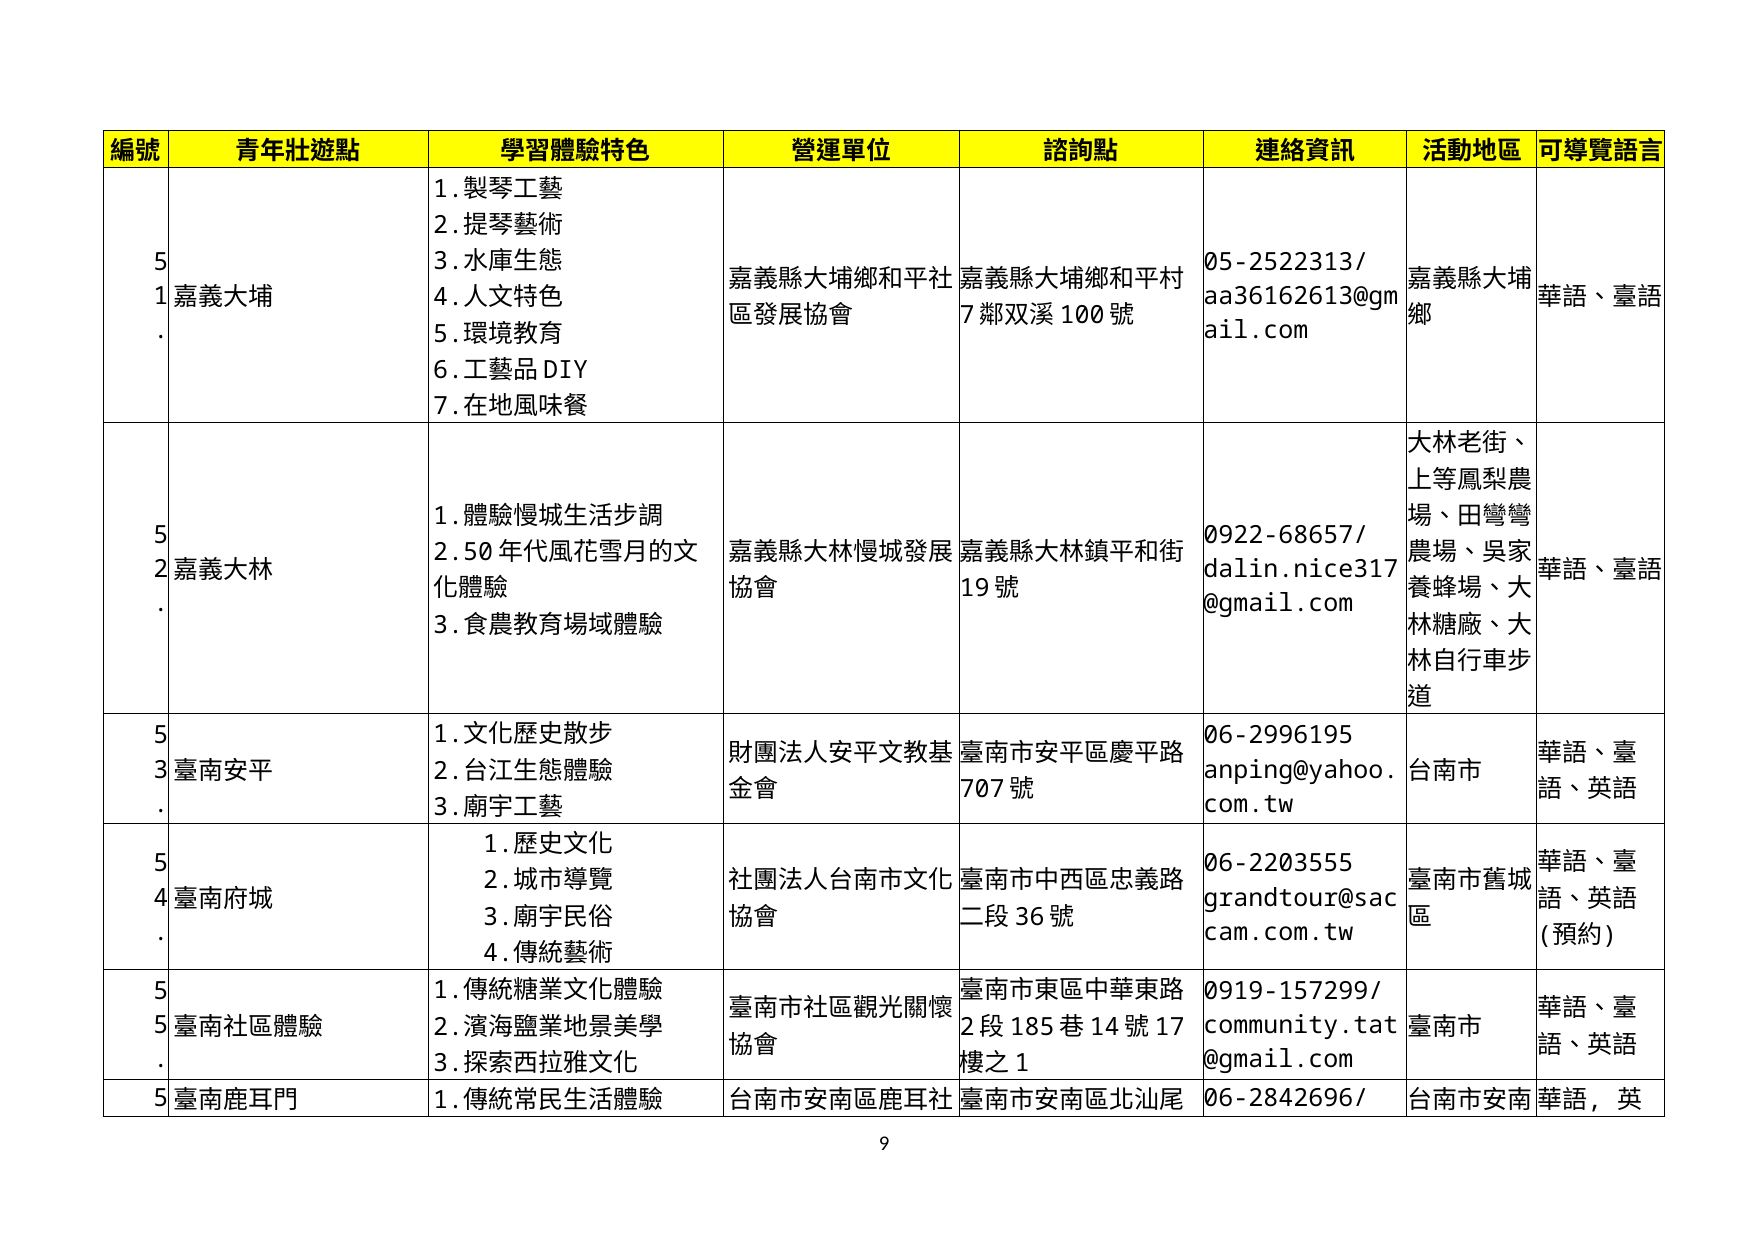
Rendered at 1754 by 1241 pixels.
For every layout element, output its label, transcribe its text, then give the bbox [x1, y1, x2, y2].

table_header 學習體驗特色 [429, 131, 723, 167]
table_cell 社團法人台南市文化協會 [724, 824, 959, 969]
table_cell 歷史文化 城市導覽 廟宇民俗 傳統藝術 [429, 824, 723, 969]
table_cell 嘉義縣大埔鄉和平社區發展協會 [724, 168, 959, 422]
table_cell 1.傳統糖業文化體驗 2.濱海鹽業地景美學 3.探索西拉雅文化 [429, 970, 723, 1078]
table_header 營運單位 [724, 131, 959, 167]
table_cell 0922-68657/ dalin.nice317@gmail.com [1204, 423, 1406, 713]
table_header 青年壯遊點 [169, 131, 428, 167]
table_cell 1.製琴工藝 2.提琴藝術 3.水庫生態 4.人文特色 5.環境教育 6.工藝品DIY 7.在地風味餐 [429, 168, 723, 422]
table_cell 嘉義大林 [169, 423, 428, 713]
table_cell [104, 824, 168, 969]
table_cell 臺南市舊城區 [1407, 824, 1536, 969]
table_header 活動地區 [1407, 131, 1536, 167]
table_cell 05-2522313/ aa36162613@gmail.com [1204, 168, 1406, 422]
table_header 諮詢點 [960, 131, 1203, 167]
table_cell 1.文化歷史散步 2.台江生態體驗 3.廟宇工藝 [429, 714, 723, 823]
table_cell 嘉義縣大林慢城發展協會 [724, 423, 959, 713]
table_cell 嘉義大埔 [169, 168, 428, 422]
table_header 編號 [104, 131, 168, 167]
table_cell [104, 970, 168, 1078]
table_cell 臺南府城 [169, 824, 428, 969]
table_cell 嘉義縣大埔鄉和平村7鄰双溪100號 [960, 168, 1203, 422]
table_cell [104, 423, 168, 713]
table_cell 華語、臺語、英語 [1537, 714, 1664, 823]
table_header 可導覽語言 [1537, 131, 1664, 167]
table_cell 臺南市 [1407, 970, 1536, 1078]
table_cell 台南市 [1407, 714, 1536, 823]
table_cell 臺南市安平區慶平路707號 [960, 714, 1203, 823]
table_cell 台南市安南區鹿耳社 [724, 1080, 959, 1116]
table_cell 華語、臺語 [1537, 168, 1664, 422]
table_cell [104, 714, 168, 823]
table_cell 嘉義縣大埔鄉 [1407, 168, 1536, 422]
table_cell 臺南鹿耳門 [169, 1080, 428, 1116]
table_cell 華語、臺語、英語(預約) [1537, 824, 1664, 969]
table_cell 臺南市東區中華東路2段185巷14號17樓之1 [960, 970, 1203, 1078]
table_cell [104, 1080, 168, 1116]
table_cell [104, 168, 168, 422]
table_cell 臺南安平 [169, 714, 428, 823]
table_cell 06-2203555 grandtour@saccam.com.tw [1204, 824, 1406, 969]
table_cell 臺南市安南區北汕尾 [960, 1080, 1203, 1116]
table_cell 1.傳統常民生活體驗 [429, 1080, 723, 1116]
table_cell 臺南社區體驗 [169, 970, 428, 1078]
table_cell 大林老街、上等鳳梨農場、田彎彎農場、吳家養蜂場、大林糖廠、大林自行車步道 [1407, 423, 1536, 713]
table_cell 臺南市社區觀光關懷協會 [724, 970, 959, 1078]
table_cell 華語、臺語 [1537, 423, 1664, 713]
table_header 連絡資訊 [1204, 131, 1406, 167]
table_cell 台南市安南 [1407, 1080, 1536, 1116]
table_cell 嘉義縣大林鎮平和街19號 [960, 423, 1203, 713]
table_cell 華語、臺語、英語 [1537, 970, 1664, 1078]
table_cell 0919-157299/ community.tat@gmail.com [1204, 970, 1406, 1078]
table_cell 06-2996195 anping@yahoo.com.tw [1204, 714, 1406, 823]
table_cell 臺南市中西區忠義路二段36號 [960, 824, 1203, 969]
table_cell 華語, 英 [1537, 1080, 1664, 1116]
table_cell 財團法人安平文教基金會 [724, 714, 959, 823]
table_cell 06-2842696/ [1204, 1080, 1406, 1116]
table_cell 1.體驗慢城生活步調 2.50年代風花雪月的文化體驗 3.食農教育場域體驗 [429, 423, 723, 713]
